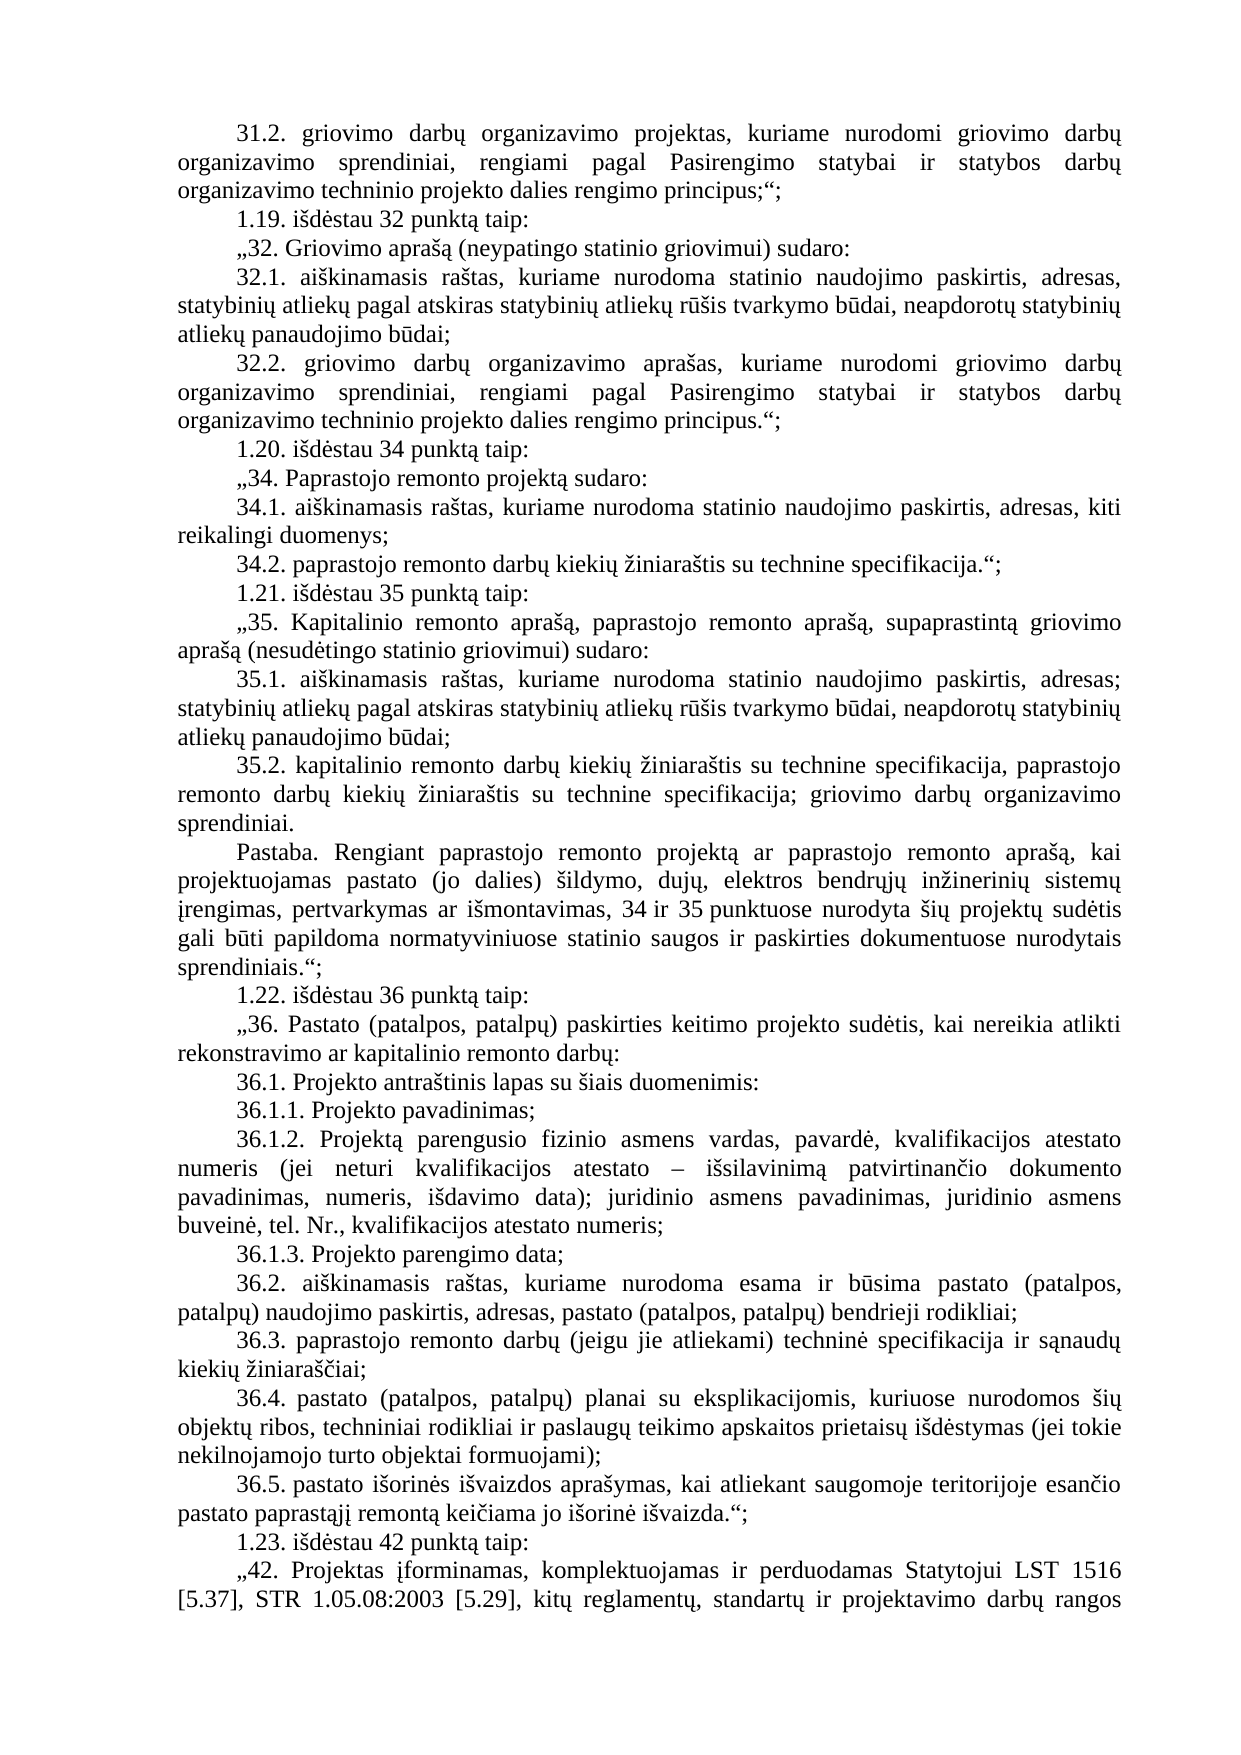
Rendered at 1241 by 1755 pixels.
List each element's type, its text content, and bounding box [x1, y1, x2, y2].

text „34. Paprastojo remonto projektą sudaro: [177, 463, 1122, 492]
text 36.1.2. Projektą parengusio fizinio asmens vardas, pavardė, kvalifikacijos atestato numeris (jei neturi kvalifikacijos atestato – išsilavinimą patvirtinančio dokumento pavadinimas, numeris, išdavimo data); juridinio asmens pavadinimas, juridinio asmens buveinė, tel. Nr., kvalifikacijos atestato numeris; [177, 1124, 1122, 1239]
text 34.1. aiškinamasis raštas, kuriame nurodoma statinio naudojimo paskirtis, adresas, kiti reikalingi duomenys; [177, 492, 1122, 549]
text 35.2. kapitalinio remonto darbų kiekių žiniaraštis su technine specifikacija, paprastojo remonto darbų kiekių žiniaraštis su technine specifikacija; griovimo darbų organizavimo sprendiniai. [177, 751, 1122, 837]
text 36.3. paprastojo remonto darbų (jeigu jie atliekami) techninė specifikacija ir sąnaudų kiekių žiniaraščiai; [177, 1326, 1122, 1383]
text 36.1.3. Projekto parengimo data; [177, 1239, 1122, 1268]
text 1.21. išdėstau 35 punktą taip: [177, 578, 1122, 607]
text 36.5. pastato išorinės išvaizdos aprašymas, kai atliekant saugomoje teritorijoje esančio pastato paprastąjį remontą keičiama jo išorinė išvaizda.“; [177, 1469, 1122, 1527]
text 1.20. išdėstau 34 punktą taip: [177, 434, 1122, 463]
text 36.1. Projekto antraštinis lapas su šiais duomenimis: [177, 1067, 1122, 1096]
text 31.2. griovimo darbų organizavimo projektas, kuriame nurodomi griovimo darbų organizavimo sprendiniai, rengiami pagal Pasirengimo statybai ir statybos darbų organizavimo techninio projekto dalies rengimo principus;“; [177, 118, 1122, 204]
text 32.1. aiškinamasis raštas, kuriame nurodoma statinio naudojimo paskirtis, adresas, statybinių atliekų pagal atskiras statybinių atliekų rūšis tvarkymo būdai, neapdorotų statybinių atliekų panaudojimo būdai; [177, 262, 1122, 348]
text 32.2. griovimo darbų organizavimo aprašas, kuriame nurodomi griovimo darbų organizavimo sprendiniai, rengiami pagal Pasirengimo statybai ir statybos darbų organizavimo techninio projekto dalies rengimo principus.“; [177, 348, 1122, 434]
text „42. Projektas įforminamas, komplektuojamas ir perduodamas Statytojui LST 1516 [5.37], STR 1.05.08:2003 [5.29], kitų reglamentų, standartų ir projektavimo darbų rangos [177, 1556, 1122, 1613]
text 35.1. aiškinamasis raštas, kuriame nurodoma statinio naudojimo paskirtis, adresas; statybinių atliekų pagal atskiras statybinių atliekų rūšis tvarkymo būdai, neapdorotų statybinių atliekų panaudojimo būdai; [177, 664, 1122, 751]
text „35. Kapitalinio remonto aprašą, paprastojo remonto aprašą, supaprastintą griovimo aprašą (nesudėtingo statinio griovimui) sudaro: [177, 607, 1122, 664]
text 36.1.1. Projekto pavadinimas; [177, 1096, 1122, 1124]
text „32. Griovimo aprašą (neypatingo statinio griovimui) sudaro: [177, 233, 1122, 262]
text Pastaba. Rengiant paprastojo remonto projektą ar paprastojo remonto aprašą, kai projektuojamas pastato (jo dalies) šildymo, dujų, elektros bendrųjų inžinerinių sistemų įrengimas, pertvarkymas ar išmontavimas, 34 ir 35 punktuose nurodyta šių projektų sudėtis gali būti papildoma normatyviniuose statinio saugos ir paskirties dokumentuose nurodytais sprendiniais.“; [177, 837, 1122, 981]
text 36.2. aiškinamasis raštas, kuriame nurodoma esama ir būsima pastato (patalpos, patalpų) naudojimo paskirtis, adresas, pastato (patalpos, patalpų) bendrieji rodikliai; [177, 1268, 1122, 1326]
text 1.22. išdėstau 36 punktą taip: [177, 981, 1122, 1009]
text 34.2. paprastojo remonto darbų kiekių žiniaraštis su technine specifikacija.“; [177, 549, 1122, 578]
text 1.23. išdėstau 42 punktą taip: [177, 1527, 1122, 1556]
text 36.4. pastato (patalpos, patalpų) planai su eksplikacijomis, kuriuose nurodomos šių objektų ribos, techniniai rodikliai ir paslaugų teikimo apskaitos prietaisų išdėstymas (jei tokie nekilnojamojo turto objektai formuojami); [177, 1383, 1122, 1469]
text 1.19. išdėstau 32 punktą taip: [177, 204, 1122, 233]
text „36. Pastato (patalpos, patalpų) paskirties keitimo projekto sudėtis, kai nereikia atlikti rekonstravimo ar kapitalinio remonto darbų: [177, 1009, 1122, 1067]
